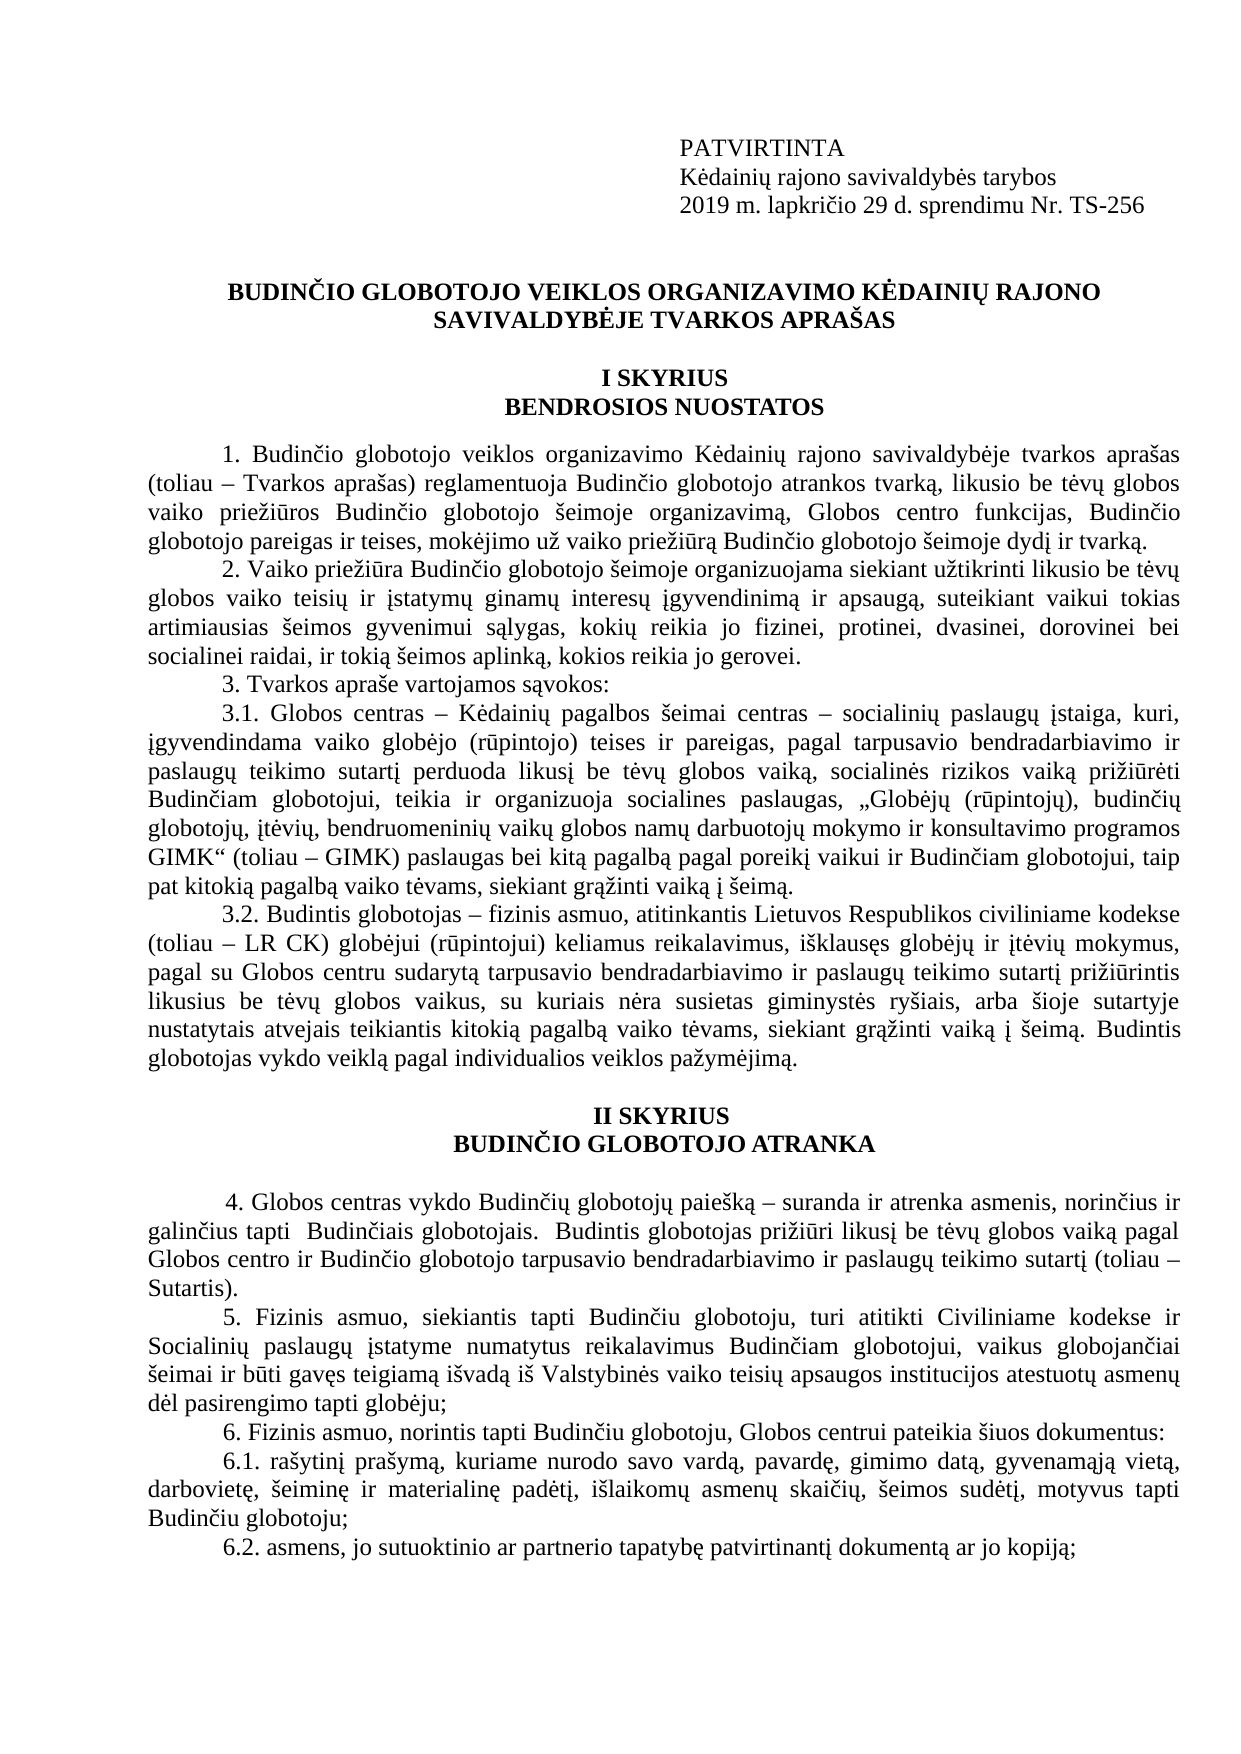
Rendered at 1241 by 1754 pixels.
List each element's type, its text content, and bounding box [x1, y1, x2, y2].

text 2. Vaiko priežiūra Budinčio globotojo šeimoje organizuojama siekiant užtikrinti likusio be tėvų globos vaiko teisių ir įstatymų ginamų interesų įgyvendinimą ir apsaugą, suteikiant vaikui tokias artimiausias šeimos gyvenimui sąlygas, kokių reikia jo fizinei, protinei, dvasinei, dorovinei bei socialinei raidai, ir tokią šeimos aplinką, kokios reikia jo gerovei. [148, 554, 1181, 669]
text PATVIRTINTA [679, 133, 1181, 162]
text 2019 m. lapkričio 29 d. sprendimu Nr. TS-256 [679, 190, 1181, 219]
text BENDROSIOS NUOSTATOS [148, 392, 1181, 420]
text 1. Budinčio globotojo veiklos organizavimo Kėdainių rajono savivaldybėje tvarkos aprašas (toliau – Tvarkos aprašas) reglamentuoja Budinčio globotojo atrankos tvarką, likusio be tėvų globos vaiko priežiūros Budinčio globotojo šeimoje organizavimą, Globos centro funkcijas, Budinčio globotojo pareigas ir teises, mokėjimo už vaiko priežiūrą Budinčio globotojo šeimoje dydį ir tvarką. [148, 439, 1181, 554]
text 6.2. asmens, jo sutuoktinio ar partnerio tapatybę patvirtinantį dokumentą ar jo kopiją; [148, 1532, 1181, 1561]
text 6.1. rašytinį prašymą, kuriame nurodo savo vardą, pavardę, gimimo datą, gyvenamąją vietą, darbovietę, šeiminę ir materialinę padėtį, išlaikomų asmenų skaičių, šeimos sudėtį, motyvus tapti Budinčiu globotoju; [148, 1446, 1181, 1532]
text 4. Globos centras vykdo Budinčių globotojų paiešką – suranda ir atrenka asmenis, norinčius ir galinčius tapti Budinčiais globotojais. Budintis globotojas prižiūri likusį be tėvų globos vaiką pagal Globos centro ir Budinčio globotojo tarpusavio bendradarbiavimo ir paslaugų teikimo sutartį (toliau – Sutartis). [148, 1187, 1181, 1302]
text Kėdainių rajono savivaldybės tarybos [679, 162, 1181, 190]
text BUDINČIO GLOBOTOJO VEIKLOS ORGANIZAVIMO KĖDAINIŲ RAJONO SAVIVALDYBĖJE TVARKOS APRAŠAS [148, 277, 1181, 334]
text II SKYRIUS [148, 1101, 1181, 1129]
text 6. Fizinis asmuo, norintis tapti Budinčiu globotoju, Globos centrui pateikia šiuos dokumentus: [148, 1417, 1181, 1446]
text I SKYRIUS [148, 363, 1181, 392]
text 3.2. Budintis globotojas – fizinis asmuo, atitinkantis Lietuvos Respublikos civiliniame kodekse (toliau – LR CK) globėjui (rūpintojui) keliamus reikalavimus, išklausęs globėjų ir įtėvių mokymus, pagal su Globos centru sudarytą tarpusavio bendradarbiavimo ir paslaugų teikimo sutartį prižiūrintis likusius be tėvų globos vaikus, su kuriais nėra susietas giminystės ryšiais, arba šioje sutartyje nustatytais atvejais teikiantis kitokią pagalbą vaiko tėvams, siekiant grąžinti vaiką į šeimą. Budintis globotojas vykdo veiklą pagal individualios veiklos pažymėjimą. [148, 899, 1181, 1072]
text 5. Fizinis asmuo, siekiantis tapti Budinčiu globotoju, turi atitikti Civiliniame kodekse ir Socialinių paslaugų įstatyme numatytus reikalavimus Budinčiam globotojui, vaikus globojančiai šeimai ir būti gavęs teigiamą išvadą iš Valstybinės vaiko teisių apsaugos institucijos atestuotų asmenų dėl pasirengimo tapti globėju; [148, 1302, 1181, 1417]
text 3. Tvarkos apraše vartojamos sąvokos: [222, 669, 1181, 698]
text BUDINČIO GLOBOTOJO ATRANKA [148, 1129, 1181, 1158]
text 3.1. Globos centras – Kėdainių pagalbos šeimai centras – socialinių paslaugų įstaiga, kuri, įgyvendindama vaiko globėjo (rūpintojo) teises ir pareigas, pagal tarpusavio bendradarbiavimo ir paslaugų teikimo sutartį perduoda likusį be tėvų globos vaiką, socialinės rizikos vaiką prižiūrėti Budinčiam globotojui, teikia ir organizuoja socialines paslaugas, „Globėjų (rūpintojų), budinčių globotojų, įtėvių, bendruomeninių vaikų globos namų darbuotojų mokymo ir konsultavimo programos GIMK“ (toliau – GIMK) paslaugas bei kitą pagalbą pagal poreikį vaikui ir Budinčiam globotojui, taip pat kitokią pagalbą vaiko tėvams, siekiant grąžinti vaiką į šeimą. [148, 698, 1181, 899]
